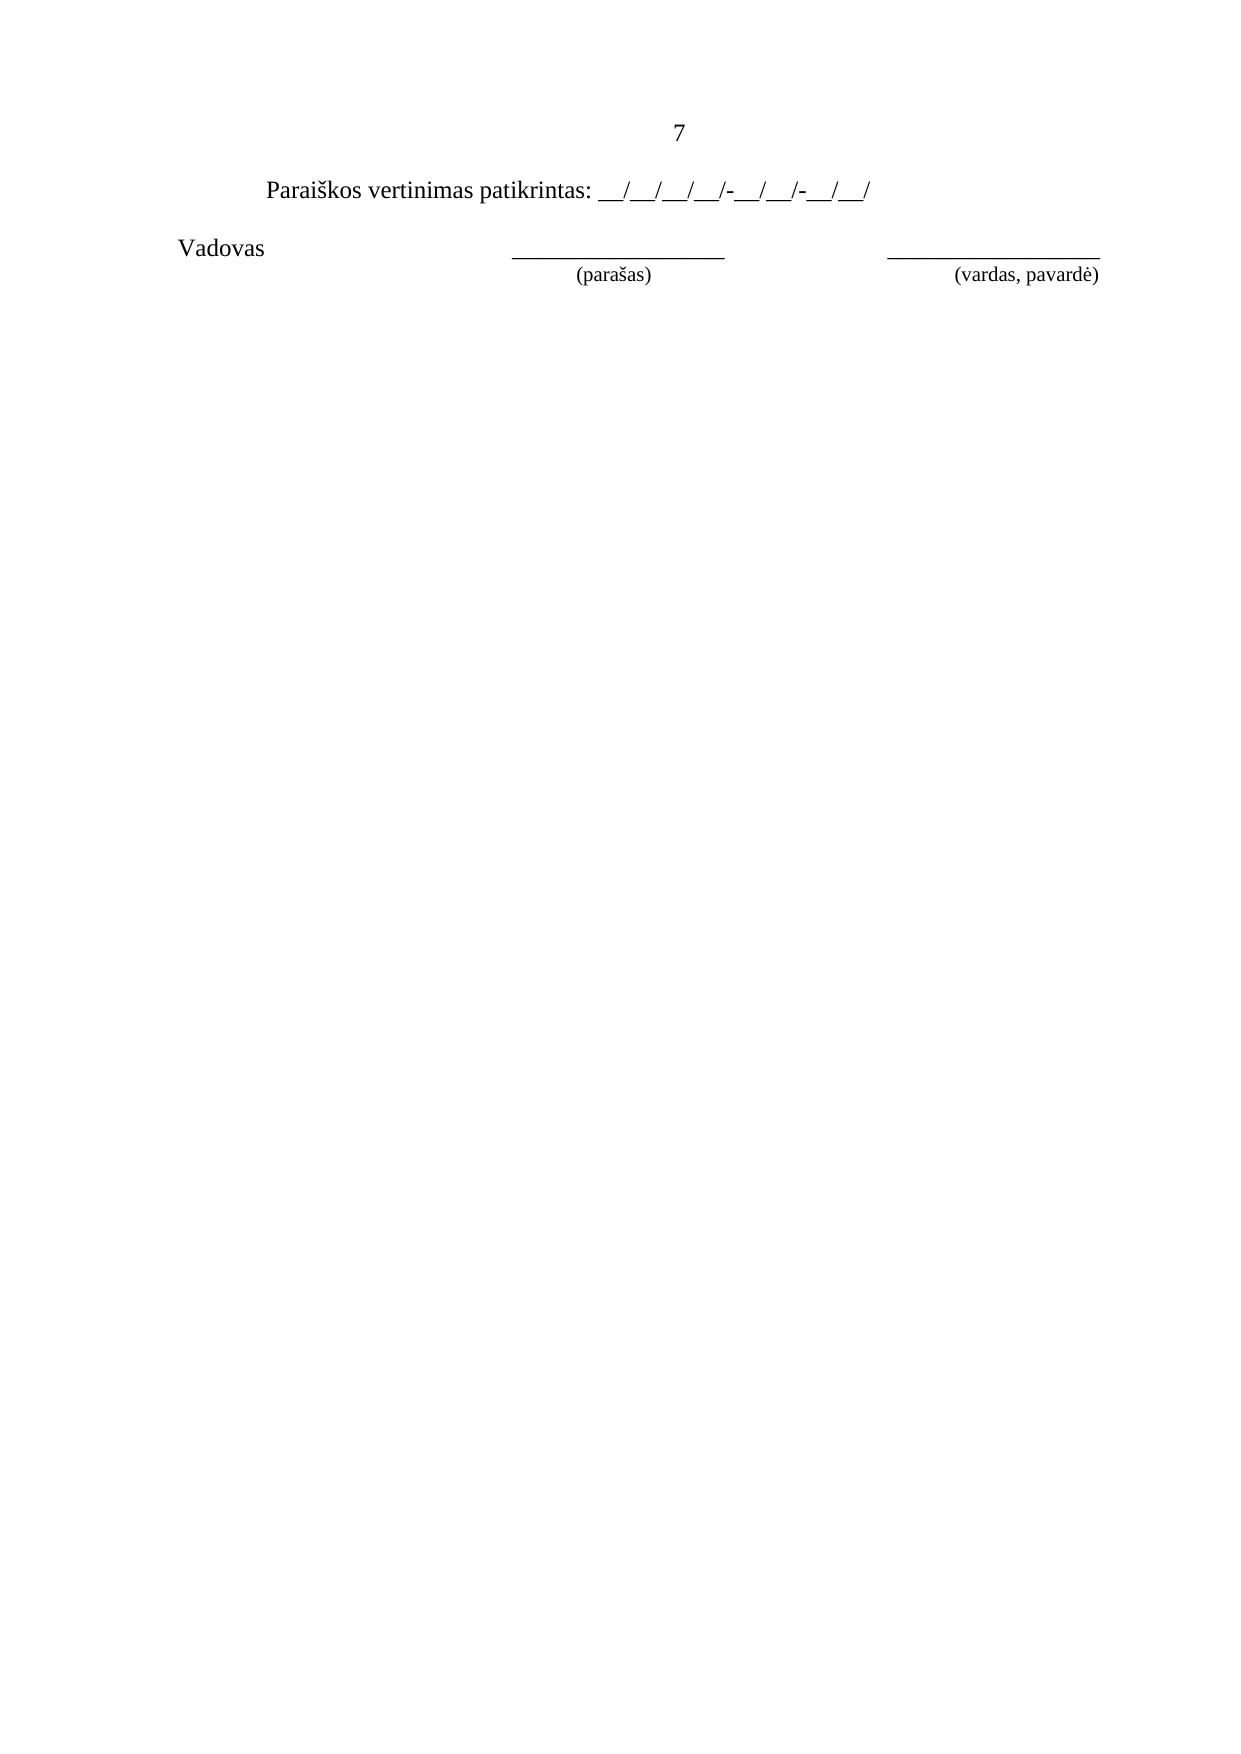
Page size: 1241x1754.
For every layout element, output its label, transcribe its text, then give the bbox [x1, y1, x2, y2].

text Paraiškos vertinimas patikrintas: __/__/__/__/-__/__/-__/__/ [177, 176, 1162, 204]
text Vadovas _________________ _________________ [177, 233, 1181, 262]
text (parašas) (vardas, pavardė) [177, 262, 1181, 286]
